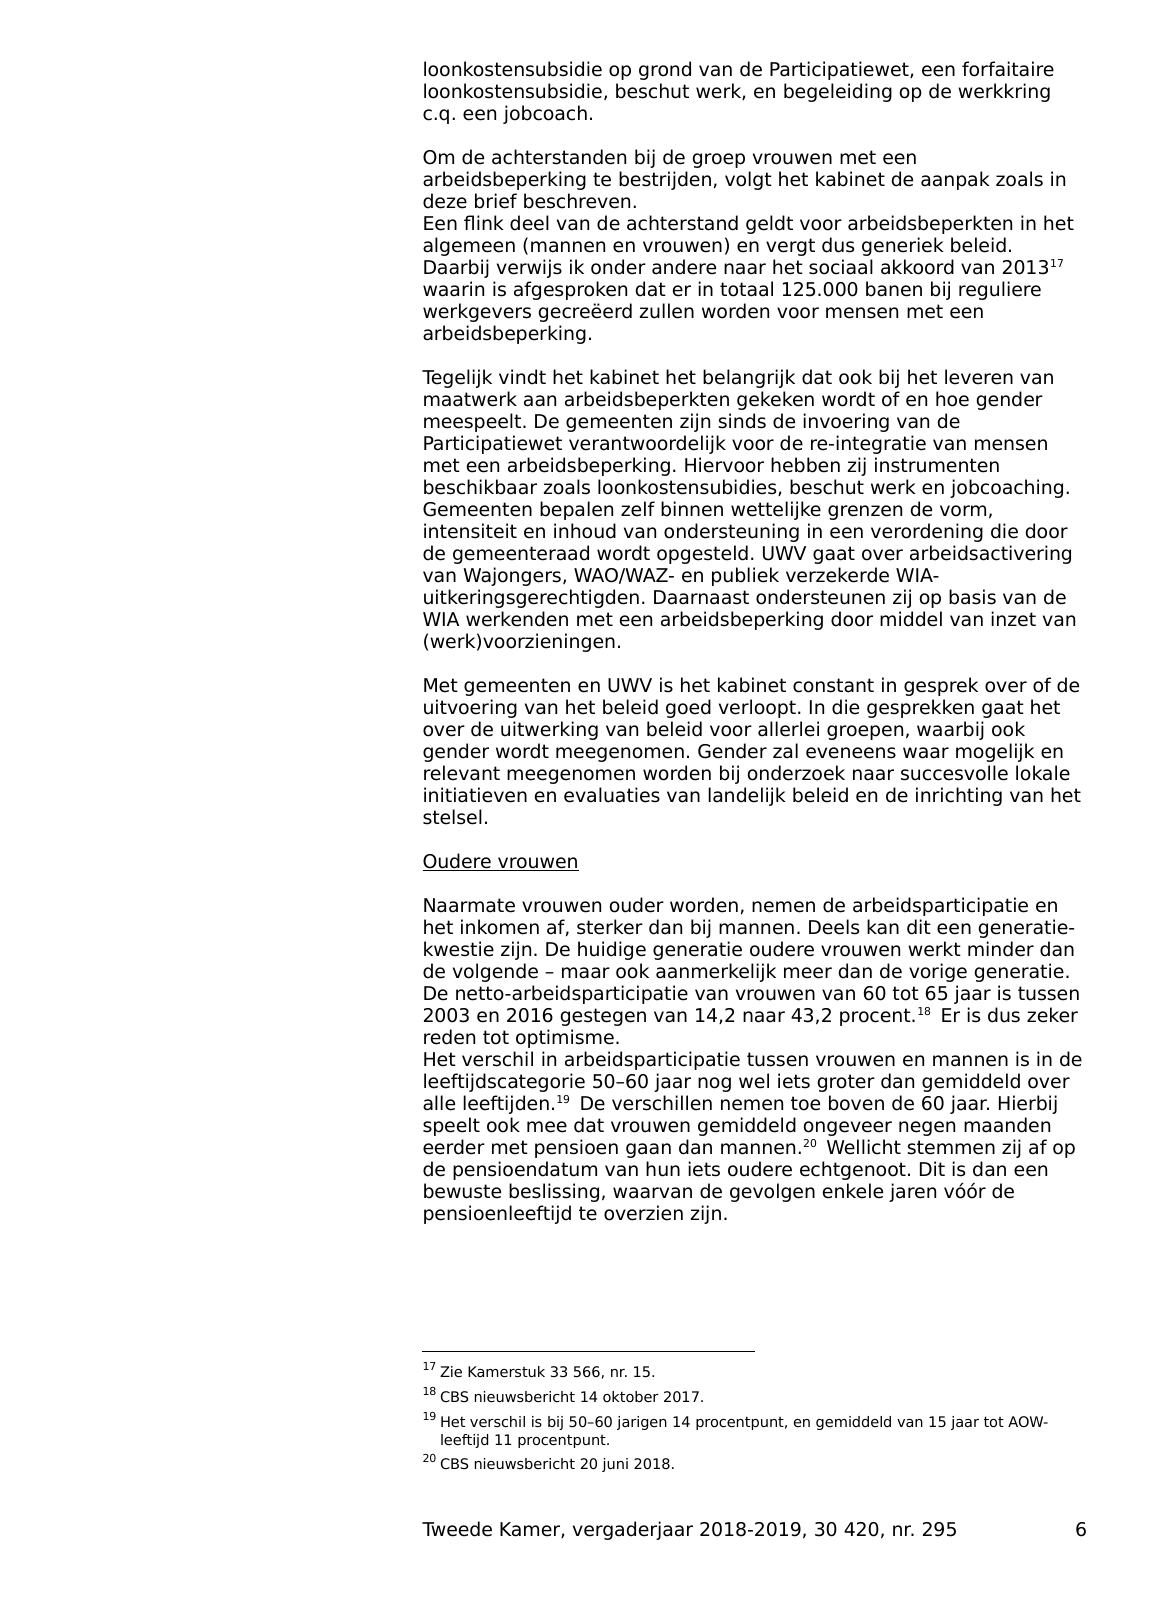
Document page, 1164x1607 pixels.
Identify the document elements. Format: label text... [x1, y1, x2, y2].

text Het verschil is bij 50–60 jarigen 14 procentpunt, en gemiddeld van 15 jaar tot AOW-leeftijd 11 procentpunt. [422, 1410, 1087, 1449]
text Zie Kamerstuk 33 566, nr. 15. [422, 1360, 1087, 1382]
text Het verschil in arbeidsparticipatie tussen vrouwen en mannen is in de leeftijdscategorie 50–60 jaar nog wel iets groter dan gemiddeld over alle leeftijden. De verschillen nemen toe boven de 60 jaar. Hierbij speelt ook mee dat vrouwen gemiddeld ongeveer negen maanden eerder met pensioen gaan dan mannen. Wellicht stemmen zij af op de pensioendatum van hun iets oudere echtgenoot. Dit is dan een bewuste beslissing, waarvan de gevolgen enkele jaren vóór de pensioenleeftijd te overzien zijn. [422, 1049, 1087, 1225]
text Naarmate vrouwen ouder worden, nemen de arbeidsparticipatie en het inkomen af, sterker dan bij mannen. Deels kan dit een generatie-kwestie zijn. De huidige generatie oudere vrouwen werkt minder dan de volgende – maar ook aanmerkelijk meer dan de vorige generatie. De netto-arbeidsparticipatie van vrouwen van 60 tot 65 jaar is tussen 2003 en 2016 gestegen van 14,2 naar 43,2 procent. Er is dus zeker reden tot optimisme. [422, 895, 1087, 1049]
subtitle Oudere vrouwen [422, 851, 1087, 873]
text Een flink deel van de achterstand geldt voor arbeidsbeperkten in het algemeen (mannen en vrouwen) en vergt dus generiek beleid. Daarbij verwijs ik onder andere naar het sociaal akkoord van 2013 waarin is afgesproken dat er in totaal 125.000 banen bij reguliere werkgevers gecreëerd zullen worden voor mensen met een arbeidsbeperking. [422, 213, 1087, 345]
text Met gemeenten en UWV is het kabinet constant in gesprek over of de uitvoering van het beleid goed verloopt. In die gesprekken gaat het over de uitwerking van beleid voor allerlei groepen, waarbij ook gender wordt meegenomen. Gender zal eveneens waar mogelijk en relevant meegenomen worden bij onderzoek naar succesvolle lokale initiatieven en evaluaties van landelijk beleid en de inrichting van het stelsel. [422, 675, 1087, 829]
text CBS nieuwsbericht 20 juni 2018. [422, 1452, 1087, 1474]
text CBS nieuwsbericht 14 oktober 2017. [422, 1385, 1087, 1407]
text loonkostensubsidie op grond van de Participatiewet, een forfaitaire loonkostensubsidie, beschut werk, en begeleiding op de werkkring c.q. een jobcoach. [422, 59, 1087, 125]
text Tegelijk vindt het kabinet het belangrijk dat ook bij het leveren van maatwerk aan arbeidsbeperkten gekeken wordt of en hoe gender meespeelt. De gemeenten zijn sinds de invoering van de Participatiewet verantwoordelijk voor de re-integratie van mensen met een arbeidsbeperking. Hiervoor hebben zij instrumenten beschikbaar zoals loonkostensubidies, beschut werk en jobcoaching. Gemeenten bepalen zelf binnen wettelijke grenzen de vorm, intensiteit en inhoud van ondersteuning in een verordening die door de gemeenteraad wordt opgesteld. UWV gaat over arbeidsactivering van Wajongers, WAO/WAZ- en publiek verzekerde WIA-uitkeringsgerechtigden. Daarnaast ondersteunen zij op basis van de WIA werkenden met een arbeidsbeperking door middel van inzet van (werk)voorzieningen. [422, 367, 1087, 653]
text Om de achterstanden bij de groep vrouwen met een arbeidsbeperking te bestrijden, volgt het kabinet de aanpak zoals in deze brief beschreven. [422, 147, 1087, 213]
